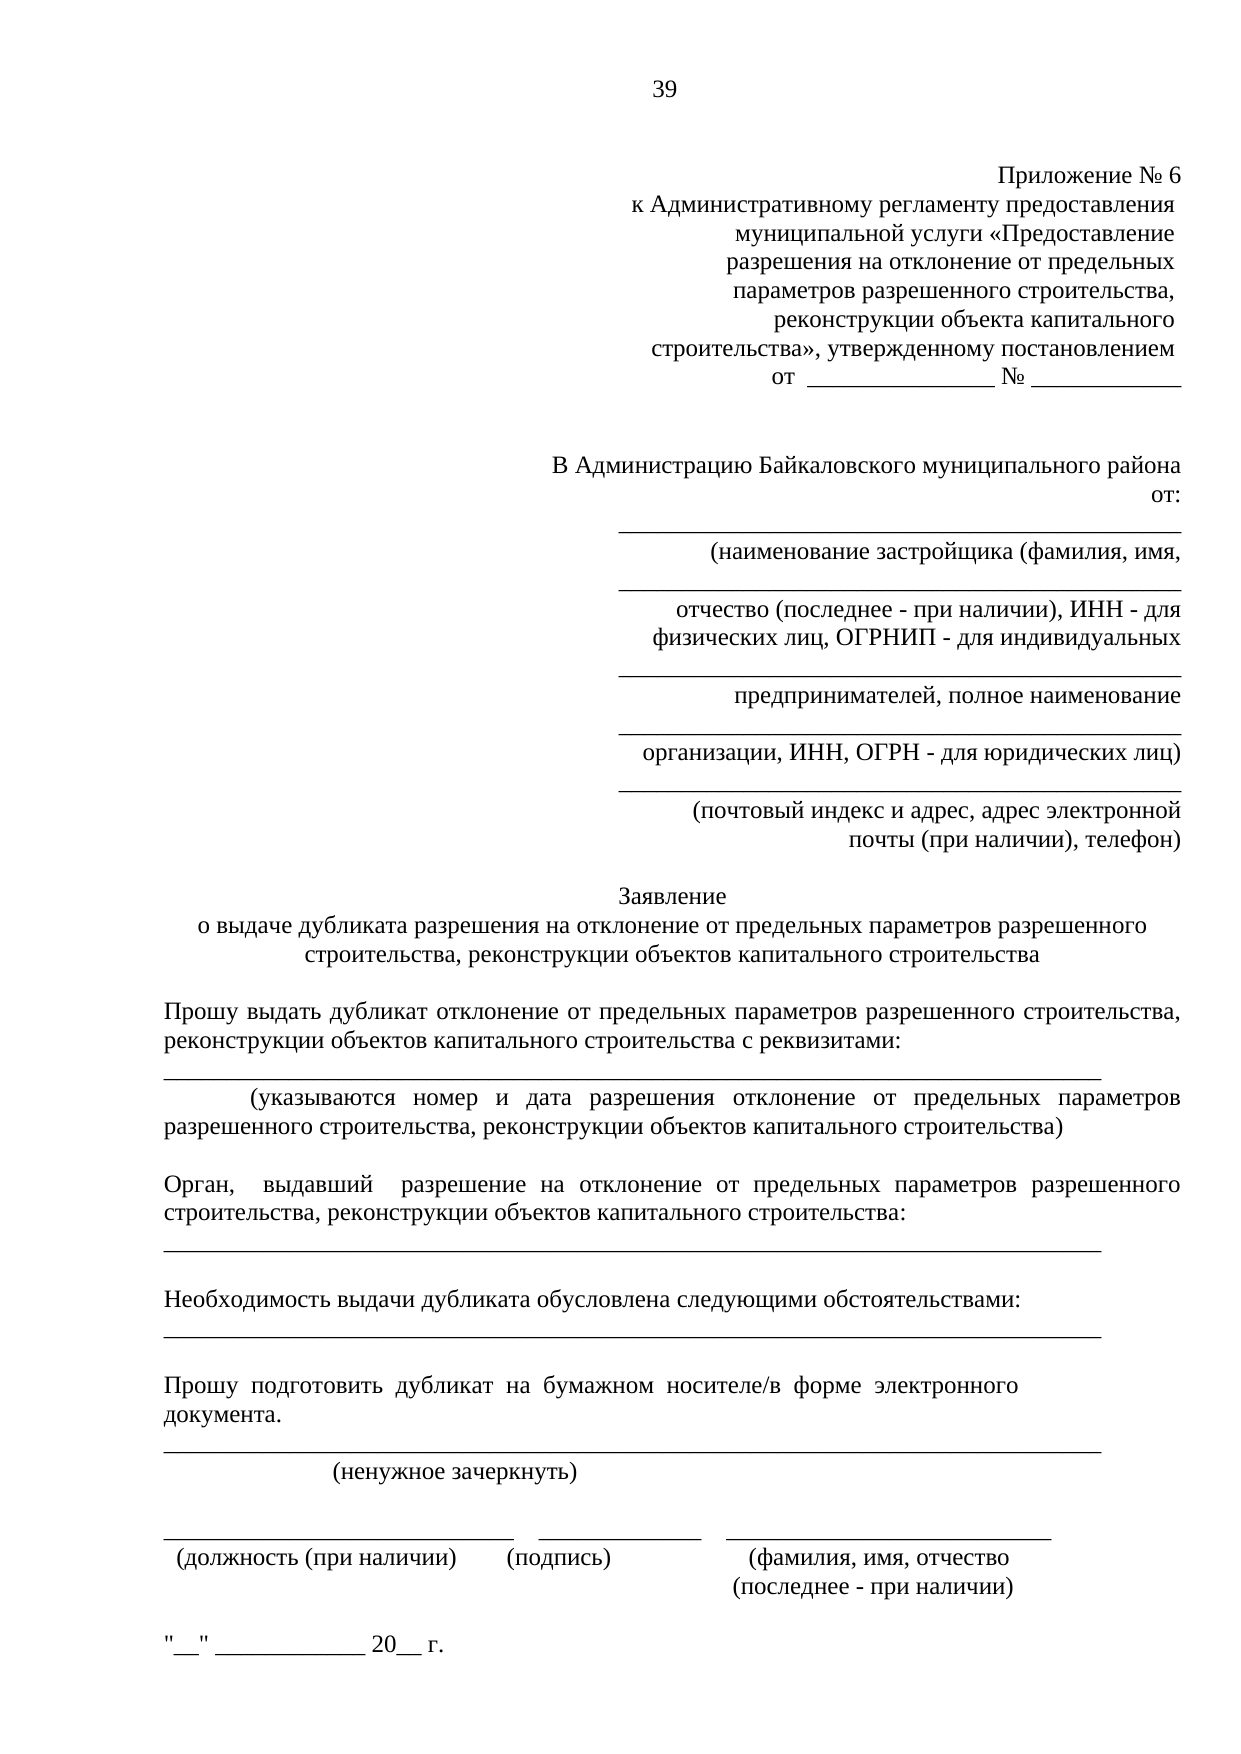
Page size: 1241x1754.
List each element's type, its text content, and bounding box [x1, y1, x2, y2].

subtitle В Администрацию Байкаловского муниципального района [163, 450, 1181, 479]
subtitle ___________________________________________________________________________ [163, 1312, 1181, 1341]
subtitle ___________________________________________________________________________ [163, 1226, 1181, 1255]
text к Административному регламенту предоставления [148, 189, 1181, 218]
subtitle предпринимателей, полное наименование [163, 680, 1181, 709]
text строительства», утвержденному постановлением [148, 333, 1181, 361]
text от _______________ № ____________ [148, 361, 1181, 390]
subtitle Необходимость выдачи дубликата обусловлена следующими обстоятельствами: [163, 1284, 1181, 1312]
subtitle ____________________________ _____________ __________________________ [163, 1514, 1181, 1542]
text параметров разрешенного строительства, [148, 275, 1181, 304]
subtitle документа. [163, 1399, 1181, 1427]
subtitle _____________________________________________ [163, 507, 1181, 536]
subtitle от: [163, 479, 1181, 507]
subtitle (наименование застройщика (фамилия, имя, [163, 536, 1181, 565]
subtitle ___________________________________________________________________________ [163, 1054, 1181, 1082]
text реконструкции объекта капитального [148, 304, 1181, 333]
subtitle ___________________________________________________________________________ [163, 1427, 1181, 1456]
text Приложение № 6 [148, 160, 1181, 189]
subtitle "__" ____________ 20__ г. [163, 1629, 1181, 1657]
subtitle _____________________________________________ [163, 651, 1181, 680]
subtitle Прошу подготовить дубликат на бумажном носителе/в форме электронного [163, 1370, 1181, 1399]
subtitle почты (при наличии), телефон) [163, 824, 1181, 852]
subtitle _____________________________________________ [163, 766, 1181, 795]
subtitle Прошу выдать дубликат отклонение от предельных параметров разрешенного строительства, реконструкции объектов капитального строительства с реквизитами: [163, 996, 1181, 1054]
text муниципальной услуги «Предоставление [148, 218, 1181, 246]
subtitle _____________________________________________ [163, 565, 1181, 594]
subtitle (указываются номер и дата разрешения отклонение от предельных параметров разрешенного строительства, реконструкции объектов капитального строительства) [163, 1082, 1181, 1140]
subtitle (должность (при наличии) (подпись) (фамилия, имя, отчество [163, 1542, 1181, 1571]
subtitle о выдаче дубликата разрешения на отклонение от предельных параметров разрешенного строительства, реконструкции объектов капитального строительства [163, 910, 1181, 967]
subtitle отчество (последнее - при наличии), ИНН - для [163, 594, 1181, 622]
subtitle Заявление [163, 881, 1181, 910]
subtitle Орган, выдавший разрешение на отклонение от предельных параметров разрешенного строительства, реконструкции объектов капитального строительства: [163, 1169, 1181, 1226]
subtitle физических лиц, ОГРНИП - для индивидуальных [163, 622, 1181, 651]
text разрешения на отклонение от предельных [148, 246, 1181, 275]
subtitle (ненужное зачеркнуть) [163, 1456, 1181, 1485]
subtitle организации, ИНН, ОГРН - для юридических лиц) [163, 737, 1181, 766]
subtitle _____________________________________________ [163, 709, 1181, 737]
subtitle (почтовый индекс и адрес, адрес электронной [163, 795, 1181, 824]
subtitle (последнее - при наличии) [163, 1571, 1181, 1600]
